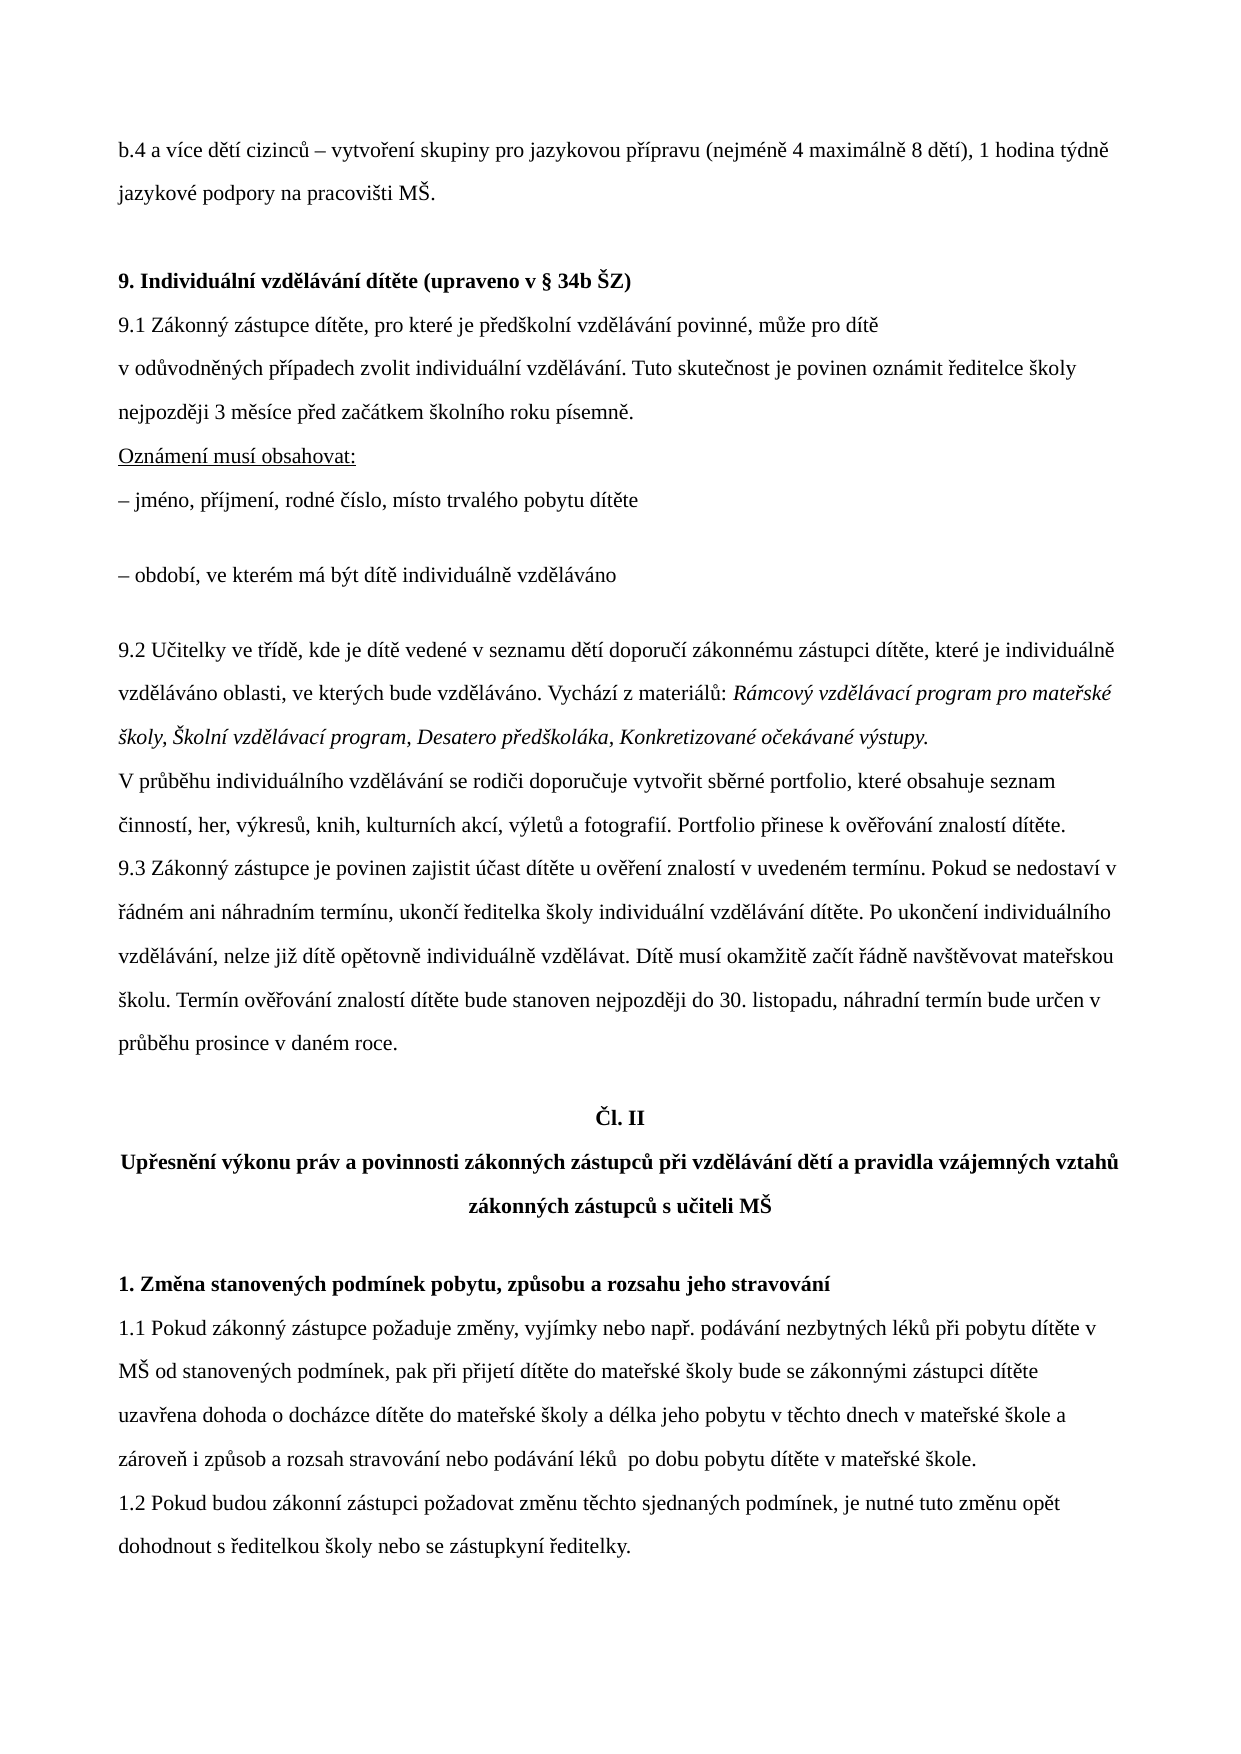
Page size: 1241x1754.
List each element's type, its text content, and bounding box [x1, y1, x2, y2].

subtitle ​9. Individuální vzdělávání dítěte (upraveno v § 34b ŠZ) [118, 249, 1122, 293]
text Upřesnění výkonu práv a povinnosti zákonných zástupců při vzdělávání dětí a pravidla vzájemných vztahů zákonných zástupců s učiteli MŠ [118, 1131, 1122, 1218]
subtitle ​1. Změna stanovených podmínek pobytu, způsobu a rozsahu jeho stravování [118, 1218, 1122, 1296]
text 1.1 Pokud zákonný zástupce požaduje změny, vyjímky nebo např. podávání nezbytných léků při pobytu dítěte v MŠ od stanovených podmínek, pak při přijetí dítěte do mateřské školy bude se zákonnými zástupci dítěte uzavřena dohoda o docházce dítěte do mateřské školy a délka jeho pobytu v těchto dnech v mateřské škole a zároveň i způsob a rozsah stravování nebo podávání léků po dobu pobytu dítěte v mateřské škole. [118, 1296, 1122, 1471]
text – jméno, příjmení, rodné číslo, místo trvalého pobytu dítěte [118, 468, 1122, 512]
text 9.3 Zákonný zástupce je povinen zajistit účast dítěte u ověření znalostí v uvedeném termínu. Pokud se nedostaví v řádném ani náhradním termínu, ukončí ředitelka školy individuální vzdělávání dítěte. Po ukončení individuálního vzdělávání, nelze již dítě opětovně individuálně vzdělávat. Dítě musí okamžitě začít řádně navštěvovat mateřskou školu. Termín ověřování znalostí dítěte bude stanoven nejpozději do 30. listopadu, náhradní termín bude určen v průběhu prosince v daném roce. [118, 837, 1122, 1056]
text 1.2 Pokud budou zákonní zástupci požadovat změnu těchto sjednaných podmínek, je nutné tuto změnu opět dohodnout s ředitelkou školy nebo se zástupkyní ředitelky. [118, 1471, 1122, 1559]
text 9.2 Učitelky ve třídě, kde je dítě vedené v seznamu dětí doporučí zákonnému zástupci dítěte, které je individuálně vzděláváno oblasti, ve kterých bude vzděláváno. Vychází z materiálů: Rámcový vzdělávací program pro mateřské školy, Školní vzdělávací program, Desatero předškoláka, Konkretizované očekávané výstupy. [118, 618, 1122, 749]
list 4 a více dětí cizinců – vytvoření skupiny pro jazykovou přípravu (nejméně 4 maximálně 8 dětí), 1 hodina týdně jazykové podpory na pracovišti MŠ. [118, 118, 1122, 206]
text Oznámení musí obsahovat: [118, 424, 1122, 468]
text – období, ve kterém má být dítě individuálně vzděláváno [118, 543, 1122, 587]
text Čl. II [118, 1087, 1122, 1131]
text 9.1 Zákonný zástupce dítěte, pro které je předškolní vzdělávání povinné, může pro dítě v odůvodněných případech zvolit individuální vzdělávání. Tuto skutečnost je povinen oznámit ředitelce školy nejpozději 3 měsíce před začátkem školního roku písemně. [118, 293, 1122, 424]
text V průběhu individuálního vzdělávání se rodiči doporučuje vytvořit sběrné portfolio, které obsahuje seznam činností, her, výkresů, knih, kulturních akcí, výletů a fotografií. Portfolio přinese k ověřování znalostí dítěte. [118, 749, 1122, 837]
